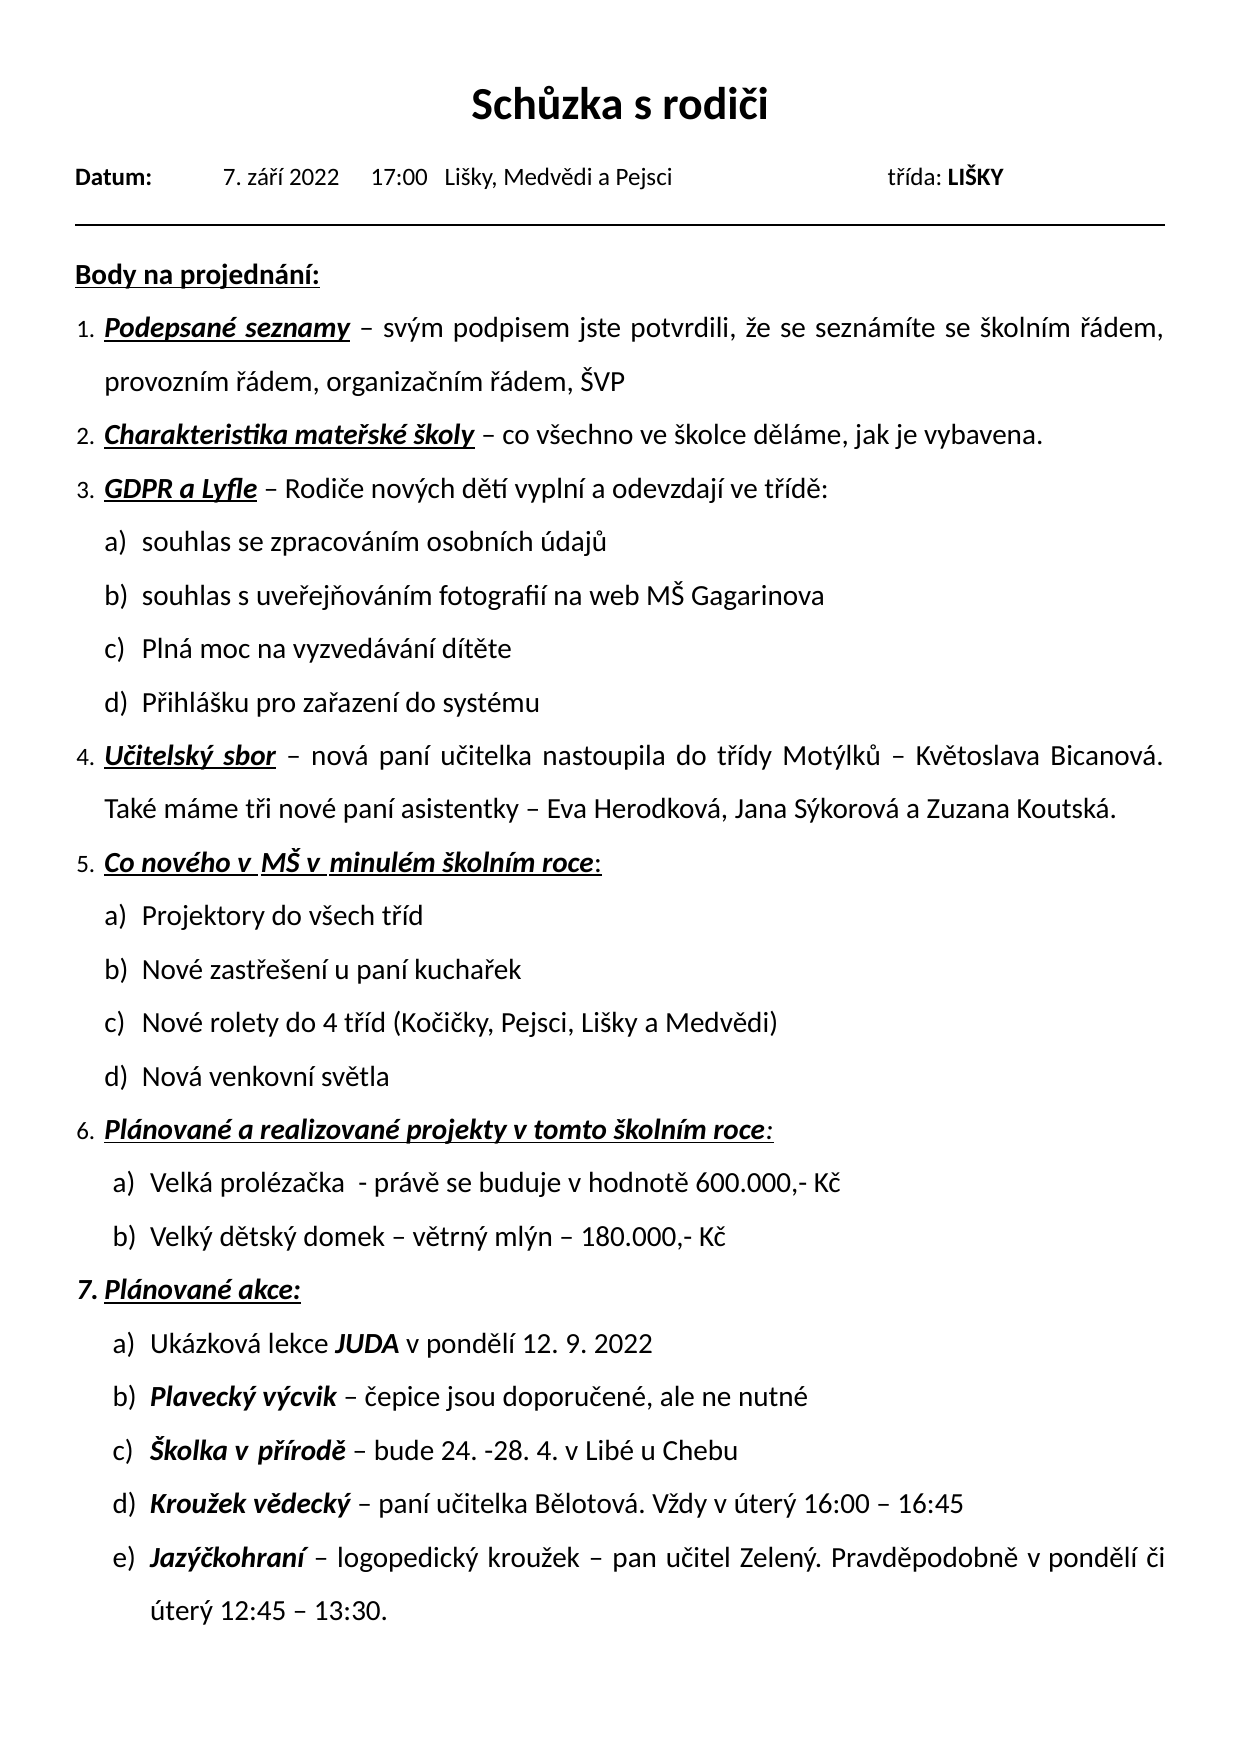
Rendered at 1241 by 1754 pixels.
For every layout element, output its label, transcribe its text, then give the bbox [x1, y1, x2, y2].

list souhlas se zpracováním osobních údajů [104, 523, 1165, 559]
text Datum: 7. září 2022 17:00 Lišky, Medvědi a Pejsci třída: LIŠKY [75, 161, 1165, 192]
list Školka v přírodě – bude 24. -28. 4. v Libé u Chebu [112, 1432, 1165, 1467]
list Učitelský sbor – nová paní učitelka nastoupila do třídy Motýlků – Květoslava Bicanová. Také máme tři nové paní asistentky – Eva Herodková, Jana Sýkorová a Zuzana Koutská. [76, 737, 1165, 826]
list Velký dětský domek – větrný mlýn – 180.000,- Kč [112, 1218, 1165, 1254]
list Jazýčkohraní – logopedický kroužek – pan učitel Zelený. Pravděpodobně v pondělí či úterý 12:45 – 13:30. [112, 1539, 1165, 1628]
list Charakteristika mateřské školy – co všechno ve školce děláme, jak je vybavena. [76, 416, 1165, 452]
list Podepsané seznamy – svým podpisem jste potvrdili, že se seznámíte se školním řádem, provozním řádem, organizačním řádem, ŠVP [76, 309, 1165, 399]
list Projektory do všech tříd [104, 897, 1165, 933]
list Plánované akce: [76, 1271, 1165, 1307]
list Plavecký výcvik – čepice jsou doporučené, ale ne nutné [112, 1378, 1165, 1414]
list Nové rolety do 4 tříd (Kočičky, Pejsci, Lišky a Medvědi) [104, 1004, 1165, 1040]
list Nová venkovní světla [104, 1058, 1165, 1093]
list Nové zastřešení u paní kuchařek [104, 951, 1165, 986]
list GDPR a Lyfle – Rodiče nových dětí vyplní a odevzdají ve třídě: [76, 470, 1165, 506]
list Plánované a realizované projekty v tomto školním roce: [76, 1111, 1165, 1147]
list Přihlášku pro zařazení do systému [104, 684, 1165, 719]
text Body na projednání: [75, 256, 1165, 292]
list Kroužek vědecký – paní učitelka Bělotová. Vždy v úterý 16:00 – 16:45 [112, 1485, 1165, 1521]
list Ukázková lekce JUDA v pondělí 12. 9. 2022 [112, 1325, 1165, 1361]
list Co nového v MŠ v minulém školním roce: [76, 844, 1165, 879]
list souhlas s uveřejňováním fotografií na web MŠ Gagarinova [104, 577, 1165, 612]
list Plná moc na vyzvedávání dítěte [104, 630, 1165, 666]
text Schůzka s rodiči [75, 75, 1165, 131]
list Velká prolézačka - právě se buduje v hodnotě 600.000,- Kč [112, 1164, 1165, 1200]
